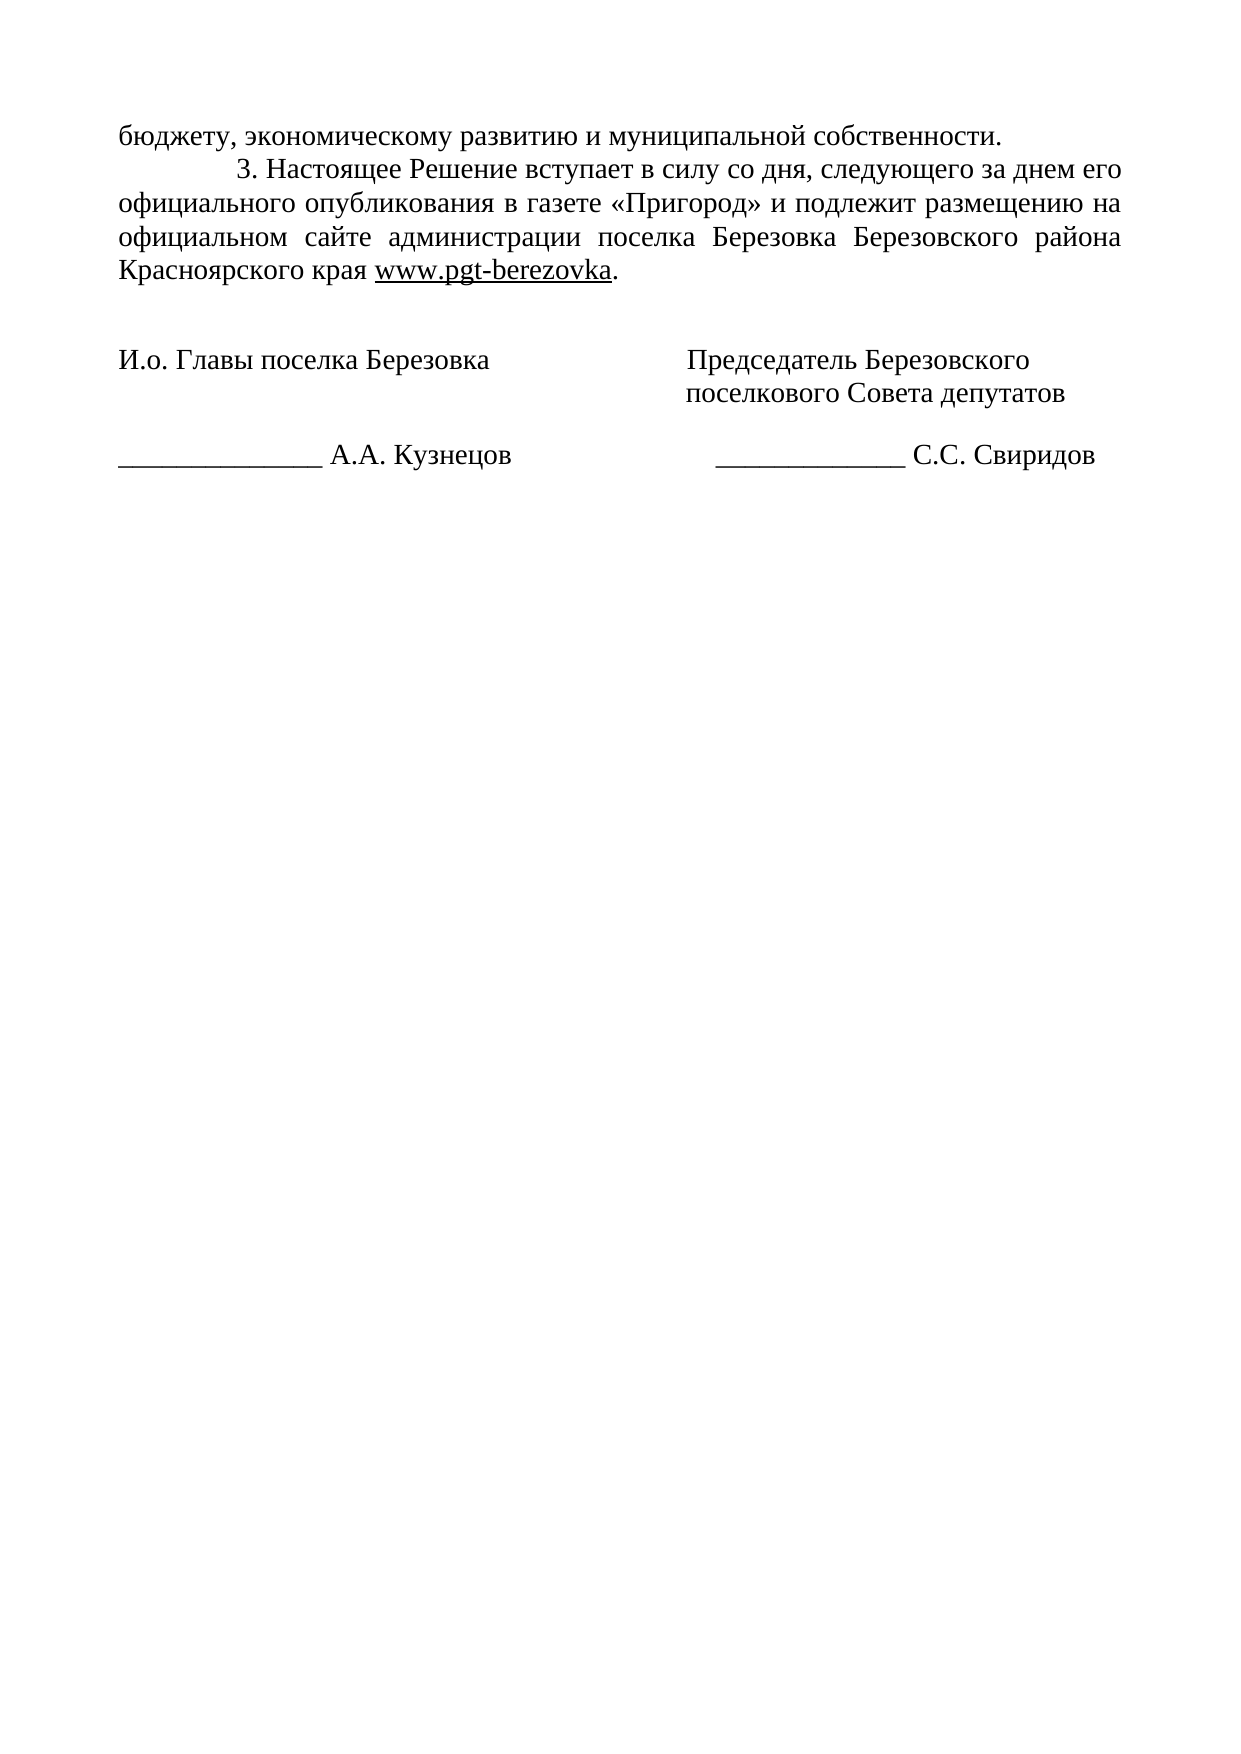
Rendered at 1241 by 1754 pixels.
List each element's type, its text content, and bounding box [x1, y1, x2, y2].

text И.о. Главы поселка Березовка Председатель Березовского [118, 342, 1122, 375]
text 3. Настоящее Решение вступает в силу со дня, следующего за днем его официального опубликования в газете «Пригород» и подлежит размещению на официальном сайте администрации поселка Березовка Березовского района Красноярского края www.pgt-berezovka. [118, 152, 1122, 286]
text бюджету, экономическому развитию и муниципальной собственности. [118, 118, 1122, 152]
text ______________ А.А. Кузнецов _____________ С.С. Свиридов [118, 437, 1122, 471]
text поселкового Совета депутатов [561, 375, 1122, 409]
